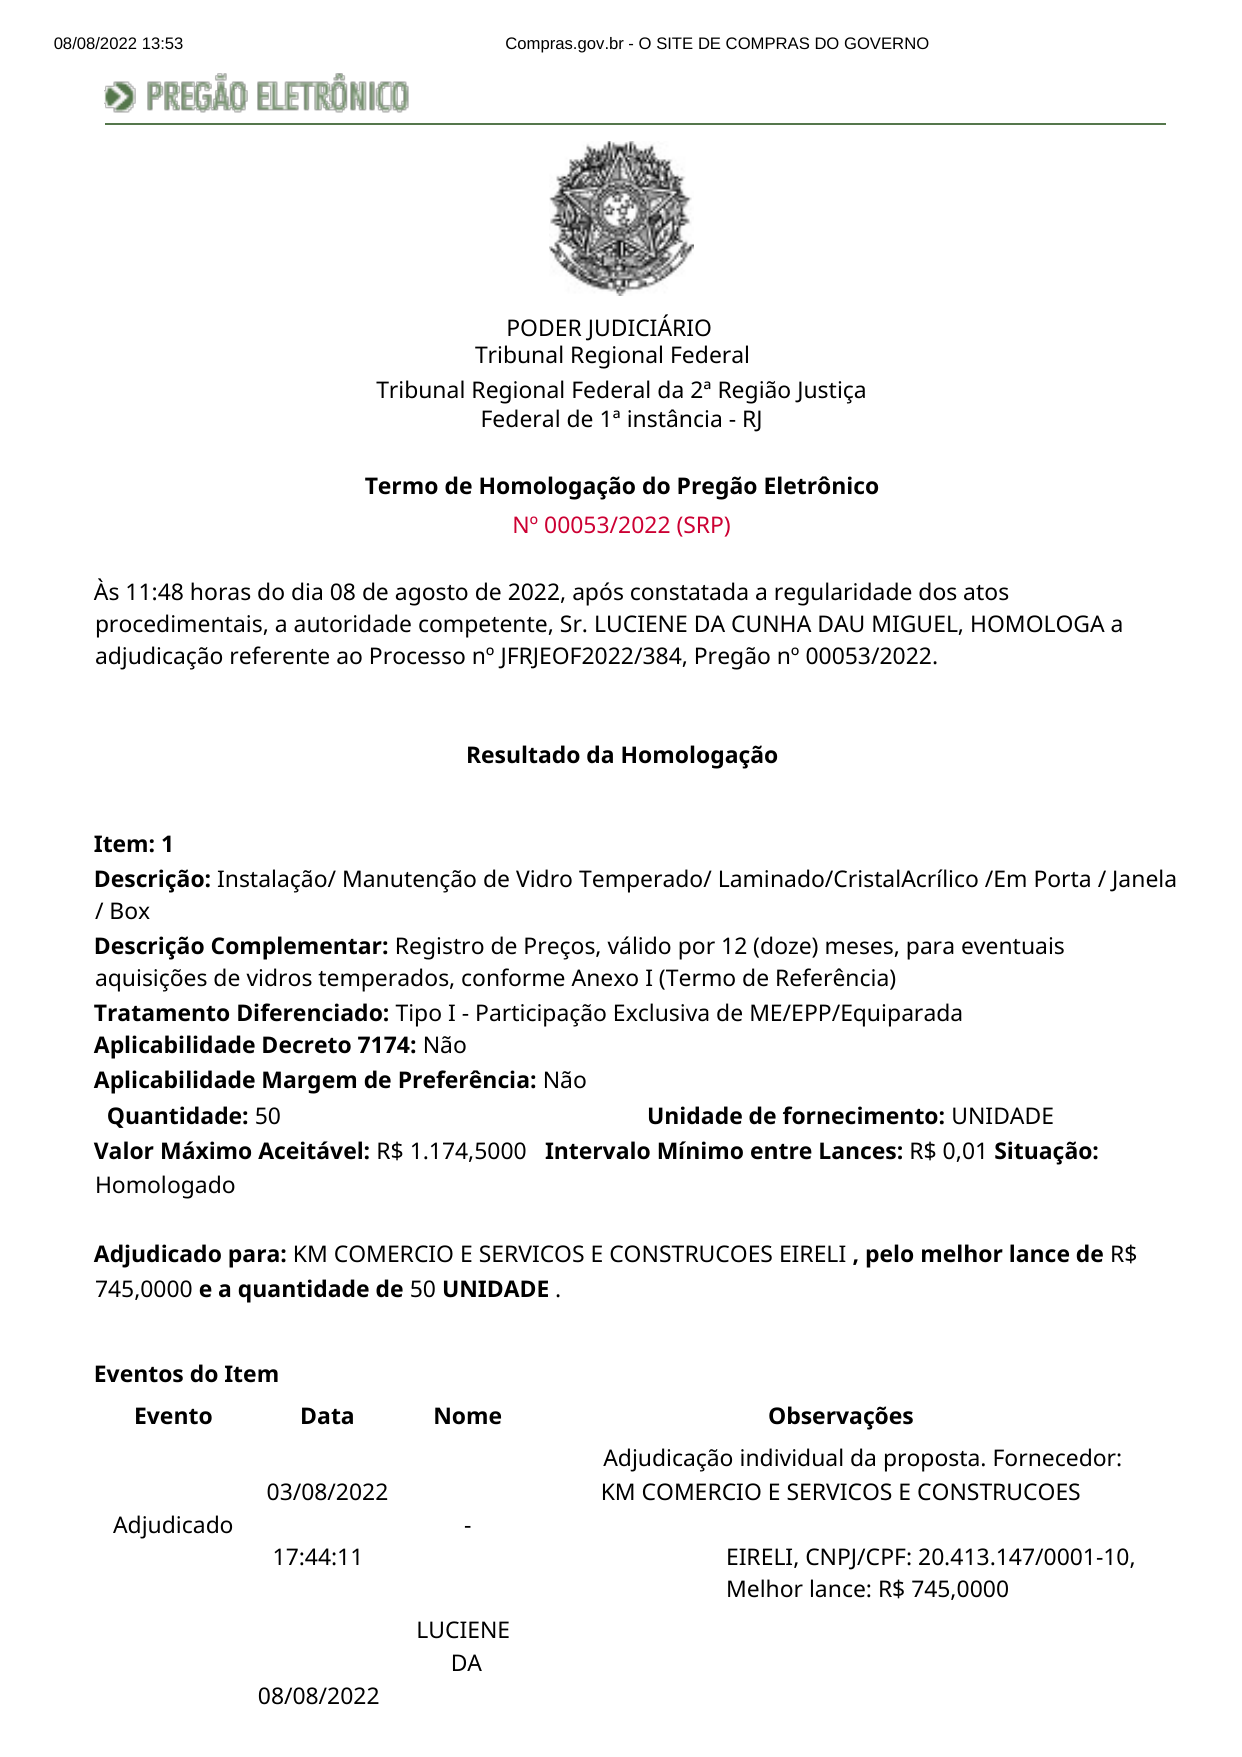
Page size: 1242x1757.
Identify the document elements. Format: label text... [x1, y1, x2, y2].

text LUCIENE [416, 1614, 1180, 1646]
text Nº 00053/2022 (SRP) [57, 509, 1186, 541]
text Às 11:48 horas do dia 08 de agosto de 2022, após constatada a regularidade dos atos procedimentais, a autoridade competente, Sr. LUCIENE DA CUNHA DAU MIGUEL, HOMOLOGA a adjudicação referente ao Processo nº JFRJEOF2022/384, Pregão nº 00053/2022. [94, 576, 1180, 671]
text DA [451, 1647, 1180, 1678]
text 17:44:11 EIRELI, CNPJ/CPF: 20.413.147/0001-10, Melhor lance: R$ 745,0000 [272, 1541, 1180, 1605]
text Aplicabilidade Decreto 7174: Não [94, 1029, 1186, 1061]
text Adjudicado - [55, 1508, 1186, 1540]
text Item: 1 [94, 828, 1186, 859]
text 08/08/2022 [258, 1680, 1180, 1711]
text Tribunal Regional Federal da 2ª Região Justiça Federal de 1ª instância - RJ [356, 374, 886, 434]
text Descrição Complementar: Registro de Preços, válido por 12 (doze) meses, para eventuais aquisições de vidros temperados, conforme Anexo I (Termo de Referência) [94, 930, 1180, 993]
subtitle Resultado da Homologação [58, 739, 1186, 770]
text Eventos do Item [94, 1358, 1186, 1389]
subtitle Termo de Homologação do Pregão Eletrônico [58, 470, 1186, 502]
text Adjudicado para: KM COMERCIO E SERVICOS E CONSTRUCOES EIRELI , pelo melhor lance de R$ 745,0000 e a quantidade de 50 UNIDADE . [94, 1238, 1186, 1304]
text Valor Máximo Aceitável: R$ 1.174,5000 Intervalo Mínimo entre Lances: R$ 0,01 Situação: Homologado [94, 1135, 1186, 1201]
text Evento Data Nome Observações [55, 1400, 1186, 1431]
text Quantidade: 50 Unidade de fornecimento: UNIDADE [55, 1099, 1186, 1131]
text Tratamento Diferenciado: Tipo I - Participação Exclusiva de ME/EPP/Equiparada [94, 997, 1180, 1028]
text 03/08/2022 KM COMERCIO E SERVICOS E CONSTRUCOES [55, 1476, 1186, 1507]
text 08/08/2022 13:53 Compras.gov.br - O SITE DE COMPRAS DO GOVERNO [53, 34, 1186, 53]
text Descrição: Instalação/ Manutenção de Vidro Temperado/ Laminado/CristalAcrílico /Em Porta / Janela / Box [94, 863, 1180, 926]
text Aplicabilidade Margem de Preferência: Não [94, 1064, 1186, 1096]
text Adjudicação individual da proposta. Fornecedor: [55, 1442, 1122, 1474]
